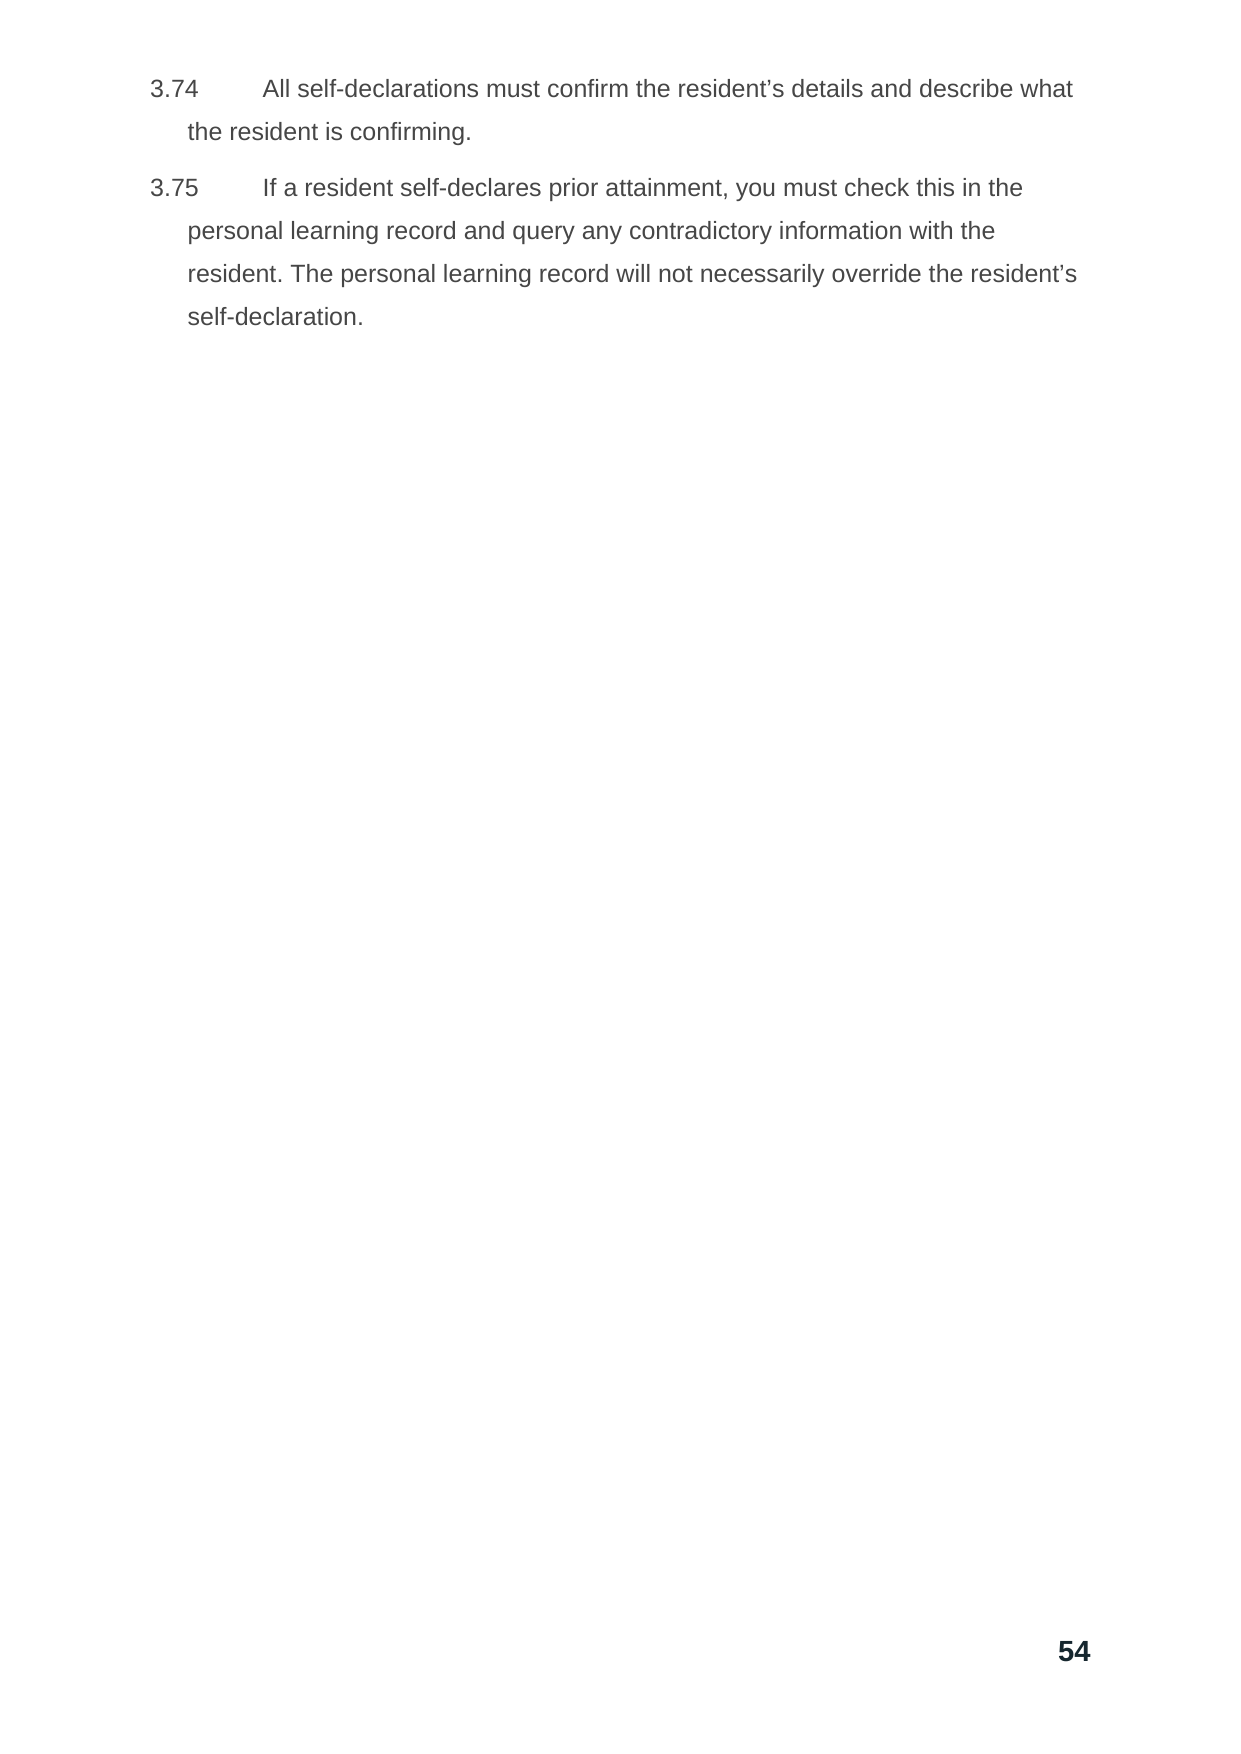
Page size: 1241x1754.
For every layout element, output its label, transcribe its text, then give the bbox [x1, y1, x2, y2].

list All self-declarations must confirm the resident’s details and describe what the resident is confirming. [150, 74, 1090, 146]
list If a resident self-declares prior attainment, you must check this in the personal learning record and query any contradictory information with the resident. The personal learning record will not necessarily override the resident’s self-declaration. [150, 173, 1090, 331]
